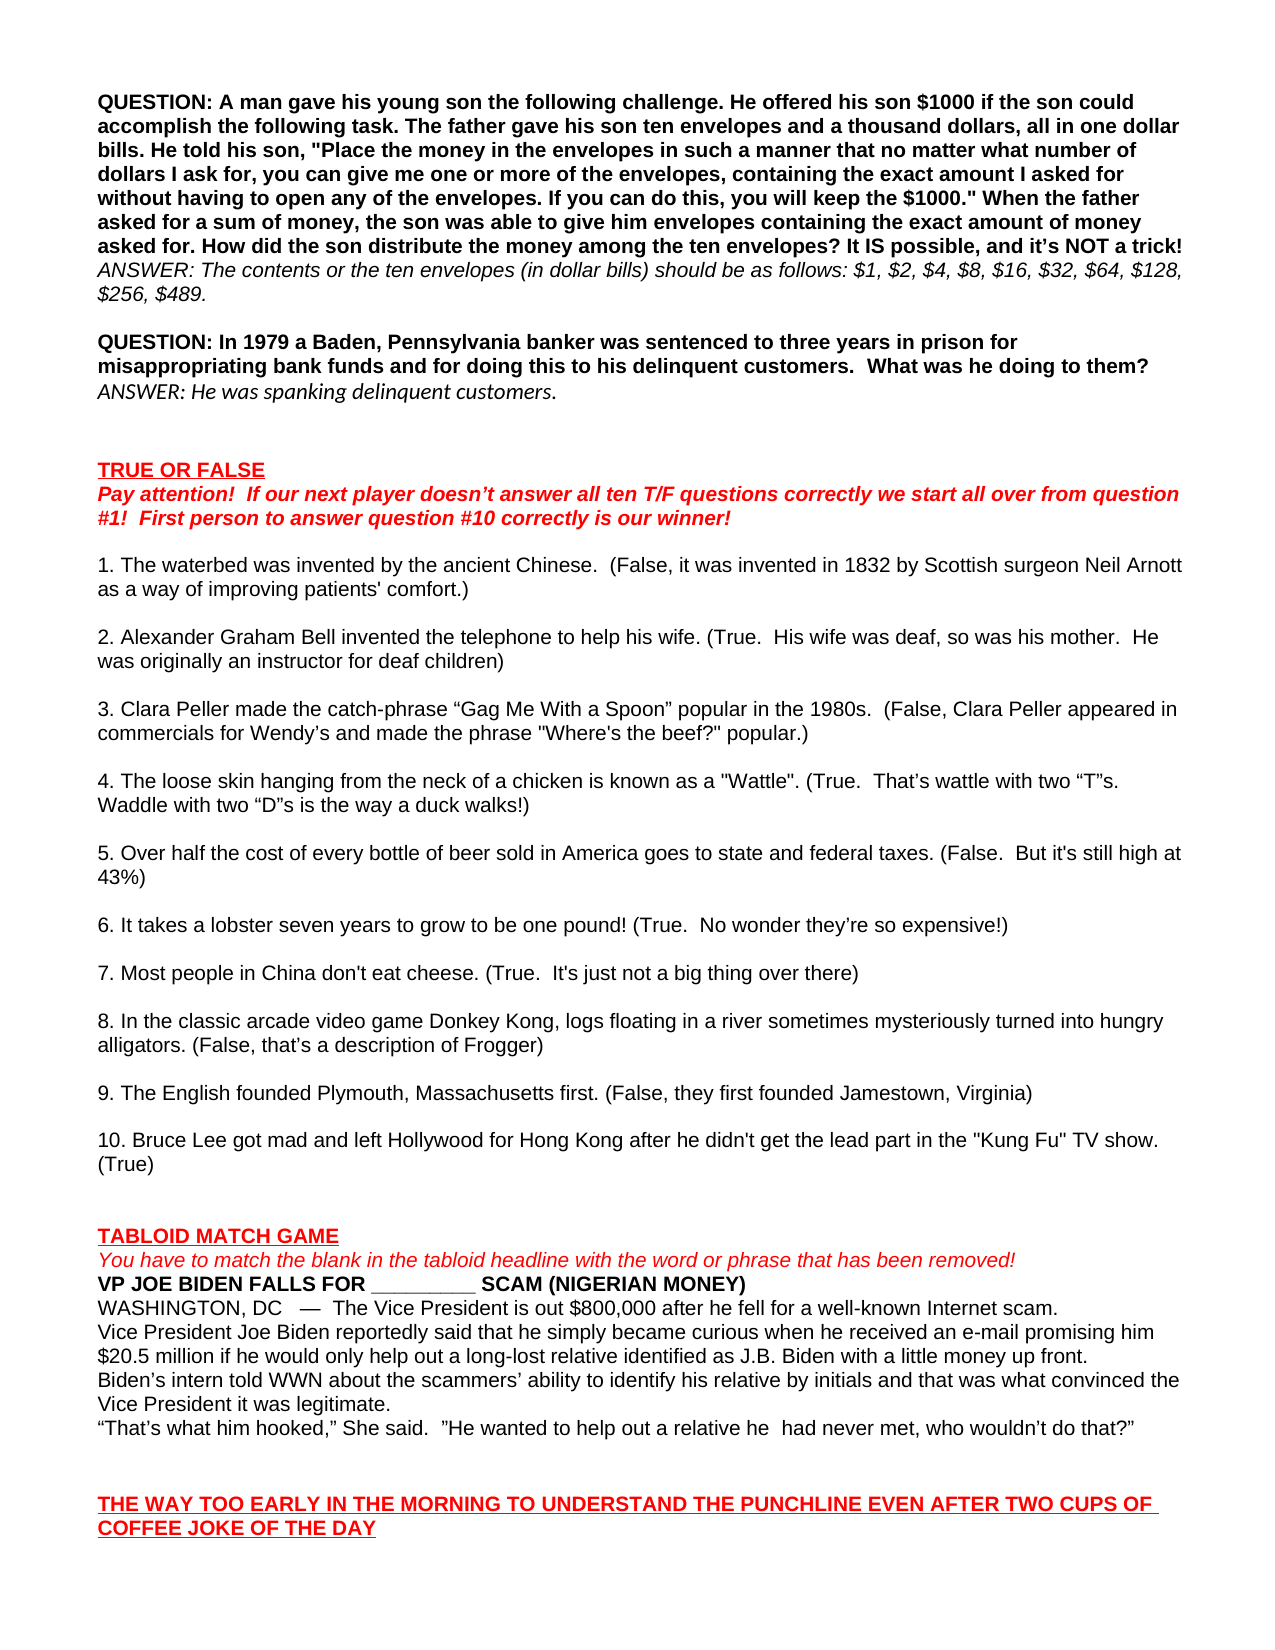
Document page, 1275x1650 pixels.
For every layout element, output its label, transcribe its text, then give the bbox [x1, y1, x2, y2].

text QUESTION: A man gave his young son the following challenge. He offered his son $1000 if the son could accomplish the following task. The father gave his son ten envelopes and a thousand dollars, all in one dollar bills. He told his son, "Place the money in the envelopes in such a manner that no matter what number of dollars I ask for, you can give me one or more of the envelopes, containing the exact amount I asked for without having to open any of the envelopes. If you can do this, you will keep the $1000." When the father asked for a sum of money, the son was able to give him envelopes containing the exact amount of money asked for. How did the son distribute the money among the ten envelopes? It IS possible, and it’s NOT a trick! [97, 90, 1185, 258]
text 2. Alexander Graham Bell invented the telephone to help his wife. (True. His wife was deaf, so was his mother. He was originally an instructor for deaf children) [97, 625, 1185, 673]
text Vice President Joe Biden reportedly said that he simply became curious when he received an e-mail promising him $20.5 million if he would only help out a long-lost relative identified as J.B. Biden with a little money up front. [97, 1320, 1185, 1368]
text ANSWER: The contents or the ten envelopes (in dollar bills) should be as follows: $1, $2, $4, $8, $16, $32, $64, $128, $256, $489. [97, 258, 1185, 306]
text TRUE OR FALSE [97, 457, 1185, 481]
text You have to match the blank in the tabloid headline with the word or phrase that has been removed! [97, 1248, 1185, 1272]
text 7. Most people in China don't eat cheese. (True. It's just not a big thing over there) [97, 961, 1185, 984]
text 4. The loose skin hanging from the neck of a chicken is known as a "Wattle". (True. That’s wattle with two “T”s. Waddle with two “D”s is the way a duck walks!) [97, 769, 1185, 817]
text “That’s what him hooked,” She said. ”He wanted to help out a relative he had never met, who wouldn’t do that?” [97, 1416, 1185, 1440]
text Biden’s intern told WWN about the scammers’ ability to identify his relative by initials and that was what convinced the Vice President it was legitimate. [97, 1368, 1185, 1416]
text QUESTION: In 1979 a Baden, Pennsylvania banker was sentenced to three years in prison for misappropriating bank funds and for doing this to his delinquent customers. What was he doing to them? [97, 329, 1185, 377]
text THE WAY TOO EARLY IN THE MORNING TO UNDERSTAND THE PUNCHLINE EVEN AFTER TWO CUPS OF COFFEE JOKE OF THE DAY [97, 1492, 1185, 1540]
text WASHINGTON, DC — The Vice President is out $800,000 after he fell for a well-known Internet scam. [97, 1296, 1185, 1320]
text 9. The English founded Plymouth, Massachusetts first. (False, they first founded Jamestown, Virginia) [97, 1080, 1185, 1104]
text 8. In the classic arcade video game Donkey Kong, logs floating in a river sometimes mysteriously turned into hungry alligators. (False, that’s a description of Frogger) [97, 1008, 1185, 1056]
text ANSWER: He was spanking delinquent customers. [97, 377, 1185, 406]
text 5. Over half the cost of every bottle of beer sold in America goes to state and federal taxes. (False. But it's still high at 43%) [97, 841, 1185, 889]
text Pay attention! If our next player doesn’t answer all ten T/F questions correctly we start all over from question #1! First person to answer question #10 correctly is our winner! [97, 481, 1185, 529]
text 6. It takes a lobster seven years to grow to be one pound! (True. No wonder they’re so expensive!) [97, 913, 1185, 937]
text 1. The waterbed was invented by the ancient Chinese. (False, it was invented in 1832 by Scottish surgeon Neil Arnott as a way of improving patients' comfort.) [97, 553, 1185, 601]
text VP JOE BIDEN FALLS FOR _________ SCAM (NIGERIAN MONEY) [97, 1272, 1185, 1296]
text 3. Clara Peller made the catch-phrase “Gag Me With a Spoon” popular in the 1980s. (False, Clara Peller appeared in commercials for Wendy’s and made the phrase "Where's the beef?" popular.) [97, 697, 1185, 745]
text TABLOID MATCH GAME [97, 1224, 1185, 1248]
text 10. Bruce Lee got mad and left Hollywood for Hong Kong after he didn't get the lead part in the "Kung Fu" TV show. (True) [97, 1128, 1185, 1176]
